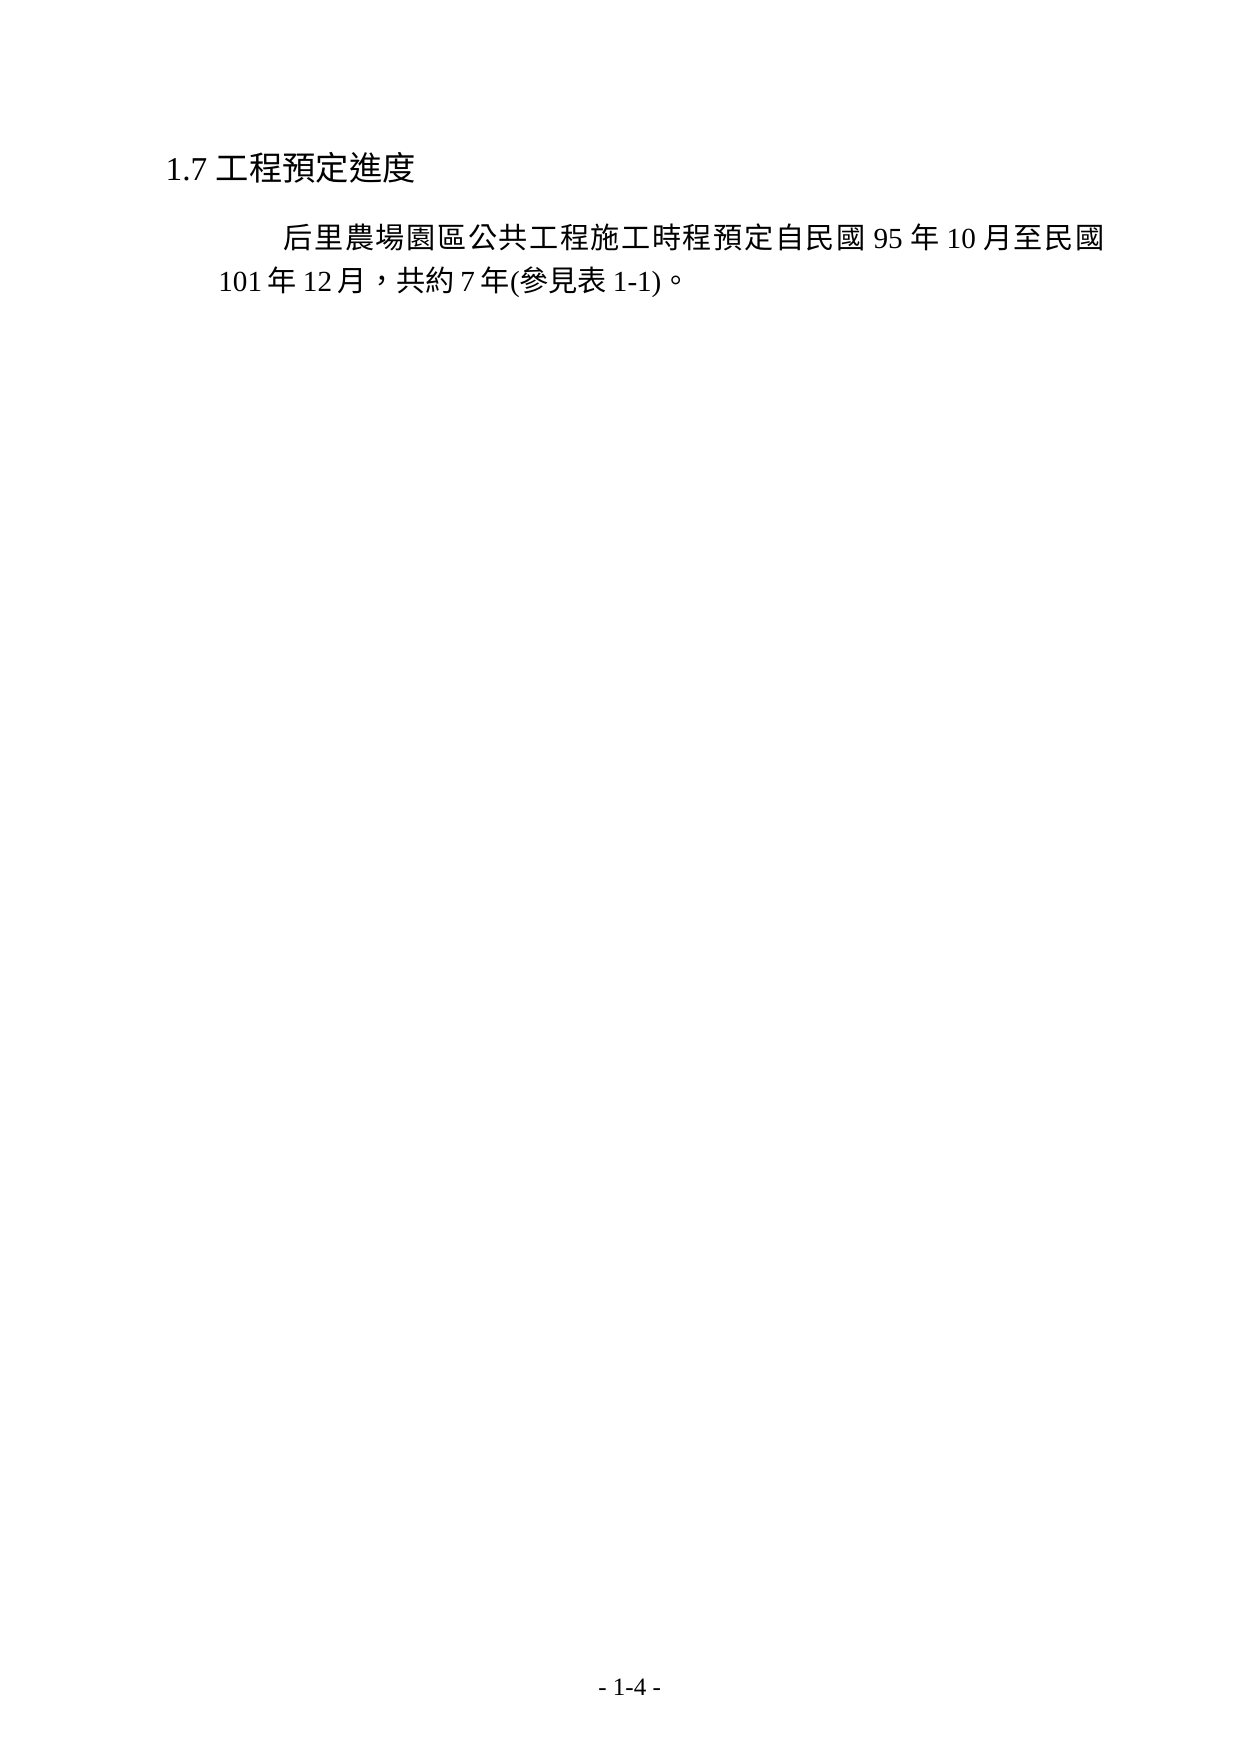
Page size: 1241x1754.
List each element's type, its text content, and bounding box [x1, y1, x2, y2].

subtitle 1.7 工程預定進度 [165, 142, 1104, 190]
text 后里農場園區公共工程施工時程預定自民國95年10月至民國101年12月，共約7年(參見表1-1)。 [218, 215, 1104, 299]
